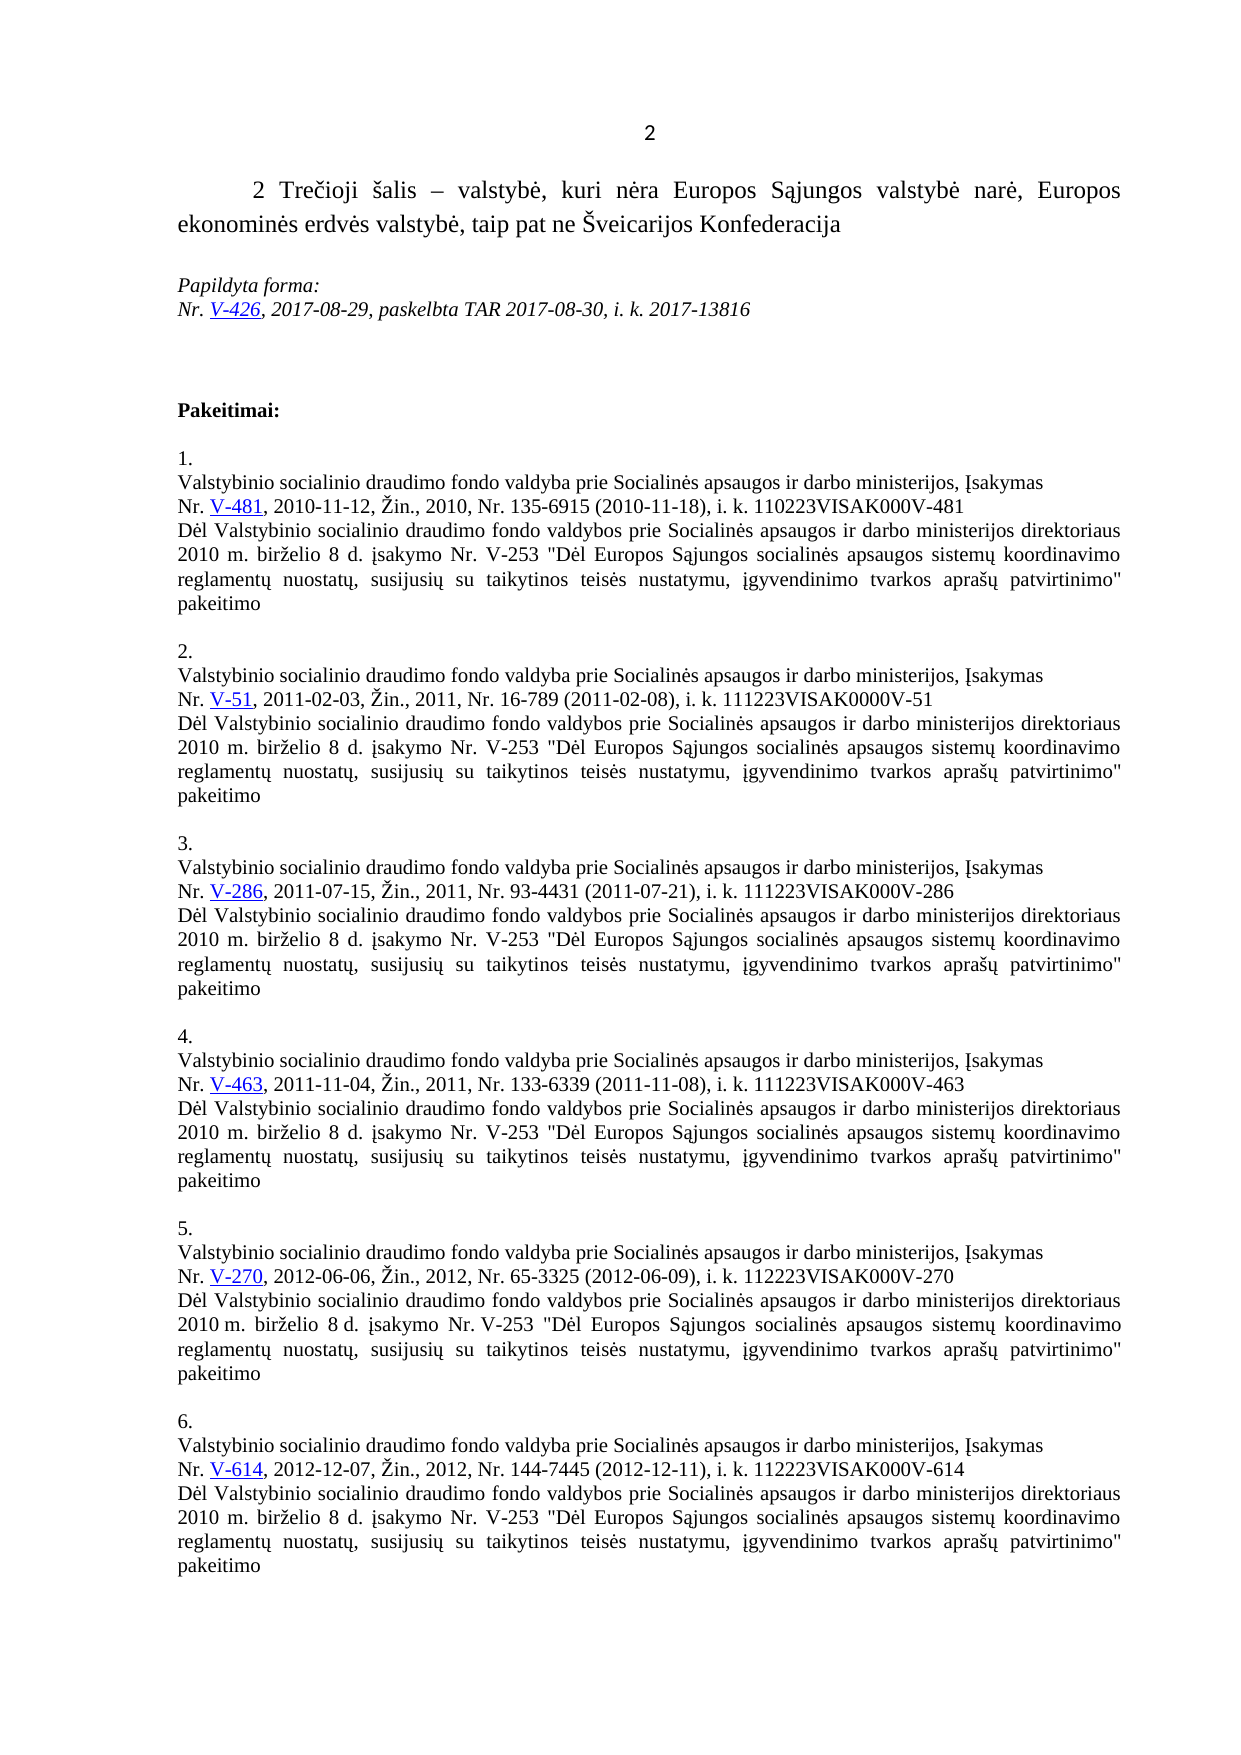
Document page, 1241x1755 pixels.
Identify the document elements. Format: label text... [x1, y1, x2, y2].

text 6. [177, 1409, 1122, 1433]
text 4. [177, 1024, 1122, 1048]
text Dėl Valstybinio socialinio draudimo fondo valdybos prie Socialinės apsaugos ir darbo ministerijos direktoriaus 2010 m. birželio 8 d. įsakymo Nr. V-253 "Dėl Europos Sąjungos socialinės apsaugos sistemų koordinavimo reglamentų nuostatų, susijusių su taikytinos teisės nustatymu, įgyvendinimo tvarkos aprašų patvirtinimo" pakeitimo [177, 518, 1122, 614]
text Dėl Valstybinio socialinio draudimo fondo valdybos prie Socialinės apsaugos ir darbo ministerijos direktoriaus 2010 m. birželio 8 d. įsakymo Nr. V-253 "Dėl Europos Sąjungos socialinės apsaugos sistemų koordinavimo reglamentų nuostatų, susijusių su taikytinos teisės nustatymu, įgyvendinimo tvarkos aprašų patvirtinimo" pakeitimo [177, 711, 1122, 807]
text Dėl Valstybinio socialinio draudimo fondo valdybos prie Socialinės apsaugos ir darbo ministerijos direktoriaus 2010 m. birželio 8 d. įsakymo Nr. V-253 "Dėl Europos Sąjungos socialinės apsaugos sistemų koordinavimo reglamentų nuostatų, susijusių su taikytinos teisės nustatymu, įgyvendinimo tvarkos aprašų patvirtinimo" pakeitimo [177, 1481, 1122, 1577]
text Dėl Valstybinio socialinio draudimo fondo valdybos prie Socialinės apsaugos ir darbo ministerijos direktoriaus 2010 m. birželio 8 d. įsakymo Nr. V-253 "Dėl Europos Sąjungos socialinės apsaugos sistemų koordinavimo reglamentų nuostatų, susijusių su taikytinos teisės nustatymu, įgyvendinimo tvarkos aprašų patvirtinimo" pakeitimo [177, 1096, 1122, 1192]
text Valstybinio socialinio draudimo fondo valdyba prie Socialinės apsaugos ir darbo ministerijos, Įsakymas [177, 1048, 1122, 1072]
text 3. [177, 831, 1122, 855]
text 1. [177, 446, 1122, 470]
text Valstybinio socialinio draudimo fondo valdyba prie Socialinės apsaugos ir darbo ministerijos, Įsakymas [177, 470, 1122, 494]
text Valstybinio socialinio draudimo fondo valdyba prie Socialinės apsaugos ir darbo ministerijos, Įsakymas [177, 663, 1122, 687]
text Nr. V-286, 2011-07-15, Žin., 2011, Nr. 93-4431 (2011-07-21), i. k. 111223VISAK000V-286 [177, 879, 1122, 903]
text 2 Trečioji šalis – valstybė, kuri nėra Europos Sąjungos valstybė narė, Europos ekonominės erdvės valstybė, taip pat ne Šveicarijos Konfederacija [177, 175, 1122, 244]
text 5. [177, 1216, 1122, 1240]
text Valstybinio socialinio draudimo fondo valdyba prie Socialinės apsaugos ir darbo ministerijos, Įsakymas [177, 1240, 1122, 1264]
text Nr. V-426, 2017-08-29, paskelbta TAR 2017-08-30, i. k. 2017-13816 [177, 297, 1122, 321]
text Nr. V-481, 2010-11-12, Žin., 2010, Nr. 135-6915 (2010-11-18), i. k. 110223VISAK000V-481 [177, 494, 1122, 518]
text Nr. V-463, 2011-11-04, Žin., 2011, Nr. 133-6339 (2011-11-08), i. k. 111223VISAK000V-463 [177, 1072, 1122, 1096]
text 2. [177, 639, 1122, 663]
text Dėl Valstybinio socialinio draudimo fondo valdybos prie Socialinės apsaugos ir darbo ministerijos direktoriaus 2010 m. birželio 8 d. įsakymo Nr. V-253 "Dėl Europos Sąjungos socialinės apsaugos sistemų koordinavimo reglamentų nuostatų, susijusių su taikytinos teisės nustatymu, įgyvendinimo tvarkos aprašų patvirtinimo" pakeitimo [177, 1288, 1122, 1384]
text Nr. V-270, 2012-06-06, Žin., 2012, Nr. 65-3325 (2012-06-09), i. k. 112223VISAK000V-270 [177, 1264, 1122, 1288]
text Pakeitimai: [177, 398, 1122, 422]
text Valstybinio socialinio draudimo fondo valdyba prie Socialinės apsaugos ir darbo ministerijos, Įsakymas [177, 1433, 1122, 1457]
text Nr. V-51, 2011-02-03, Žin., 2011, Nr. 16-789 (2011-02-08), i. k. 111223VISAK0000V-51 [177, 687, 1122, 711]
text Dėl Valstybinio socialinio draudimo fondo valdybos prie Socialinės apsaugos ir darbo ministerijos direktoriaus 2010 m. birželio 8 d. įsakymo Nr. V-253 "Dėl Europos Sąjungos socialinės apsaugos sistemų koordinavimo reglamentų nuostatų, susijusių su taikytinos teisės nustatymu, įgyvendinimo tvarkos aprašų patvirtinimo" pakeitimo [177, 903, 1122, 999]
text Papildyta forma: [177, 273, 1122, 297]
text Valstybinio socialinio draudimo fondo valdyba prie Socialinės apsaugos ir darbo ministerijos, Įsakymas [177, 855, 1122, 879]
text Nr. V-614, 2012-12-07, Žin., 2012, Nr. 144-7445 (2012-12-11), i. k. 112223VISAK000V-614 [177, 1457, 1122, 1481]
